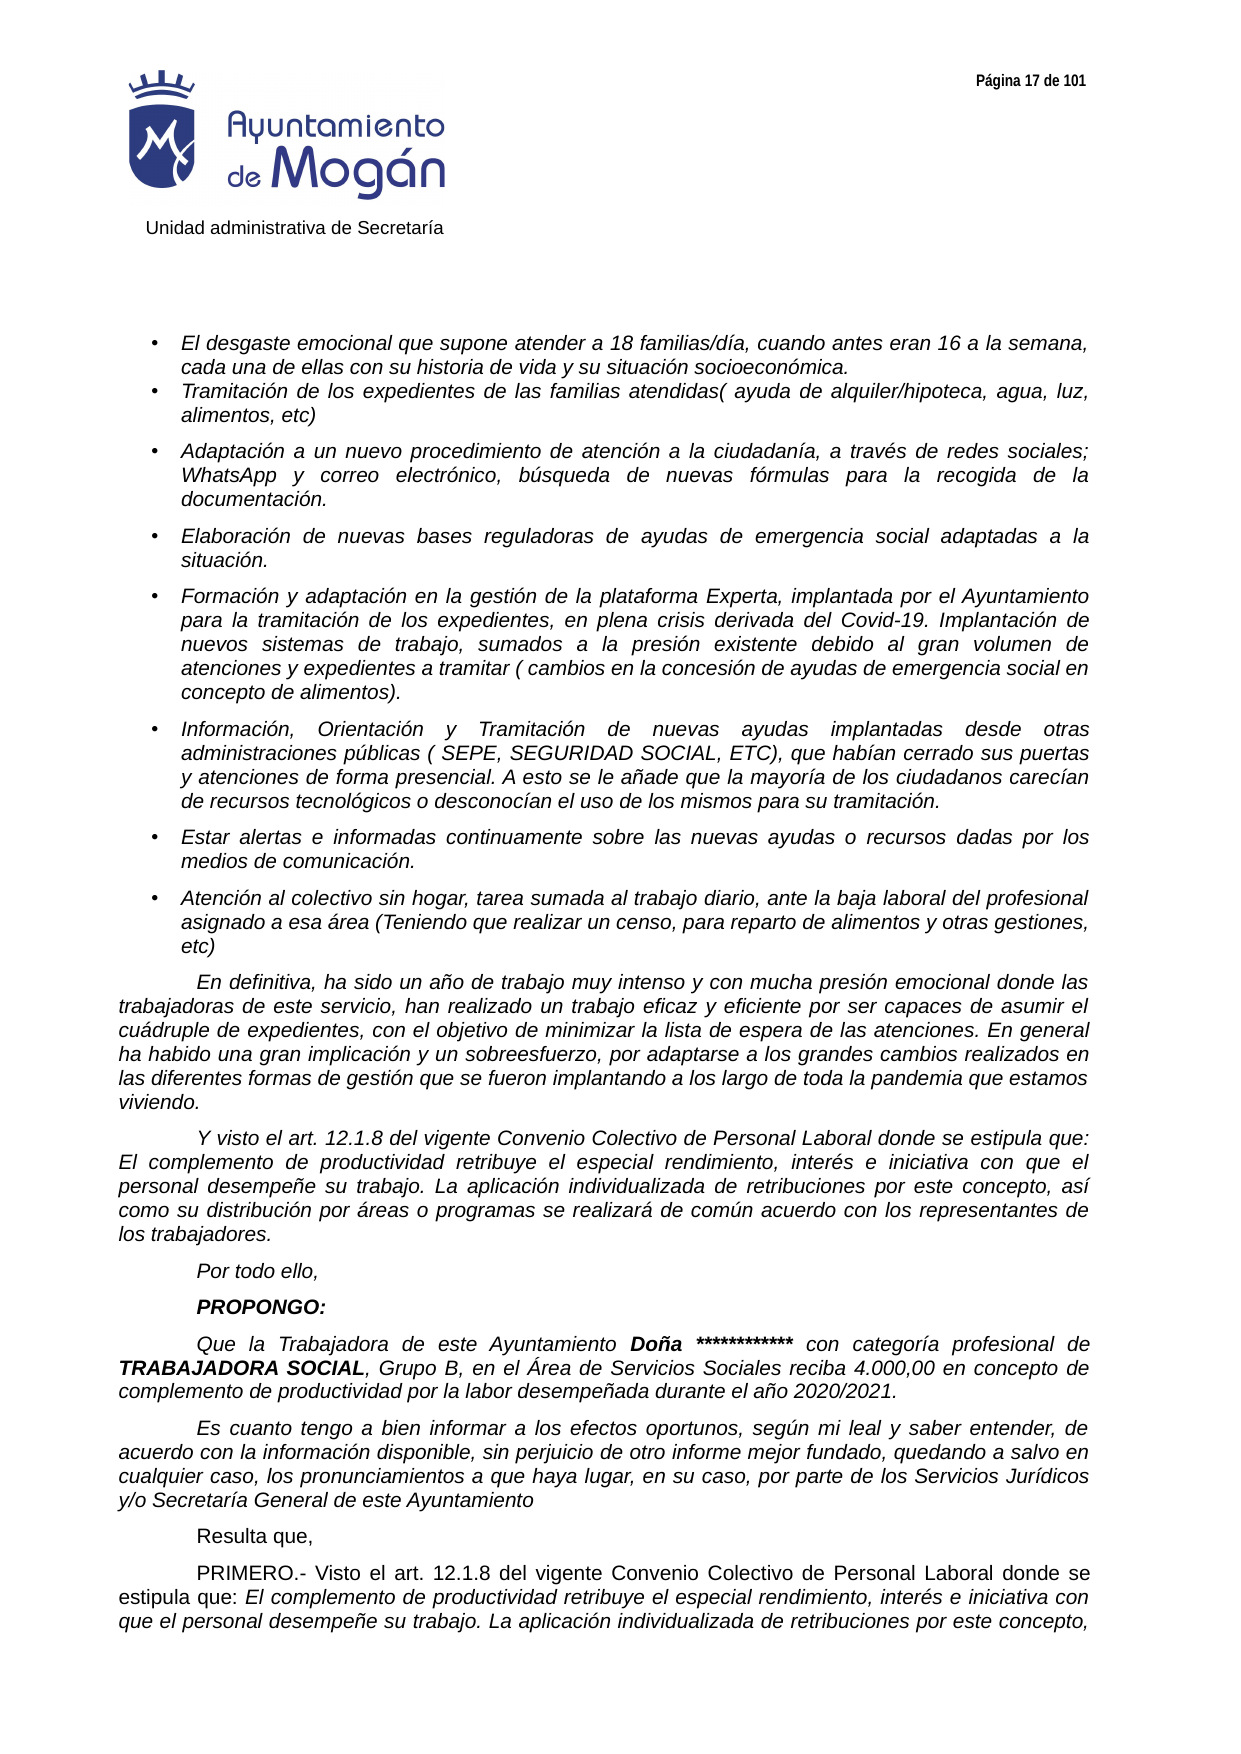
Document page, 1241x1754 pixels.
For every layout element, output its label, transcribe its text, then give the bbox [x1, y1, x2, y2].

list Formación y adaptación en la gestión de la plataforma Experta, implantada por el Ayuntamiento para la tramitación de los expedientes, en plena crisis derivada del Covid-19. Implantación de nuevos sistemas de trabajo, sumados a la presión existente debido al gran volumen de atenciones y expedientes a tramitar ( cambios en la concesión de ayudas de emergencia social en concepto de alimentos). [151, 584, 1092, 704]
text PRIMERO.- Visto el art. 12.1.8 del vigente Convenio Colectivo de Personal Laboral donde se estipula que: El complemento de productividad retribuye el especial rendimiento, interés e iniciativa con que el personal desempeñe su trabajo. La aplicación individualizada de retribuciones por este concepto, [118, 1561, 1092, 1632]
picture [128, 70, 445, 206]
text Por todo ello, [118, 1258, 1092, 1282]
list Elaboración de nuevas bases reguladoras de ayudas de emergencia social adaptadas a la situación. [151, 523, 1092, 572]
list Información, Orientación y Tramitación de nuevas ayudas implantadas desde otras administraciones públicas ( SEPE, SEGURIDAD SOCIAL, ETC), que habían cerrado sus puertas y atenciones de forma presencial. A esto se le añade que la mayoría de los ciudadanos carecían de recursos tecnológicos o desconocían el uso de los mismos para su tramitación. [151, 716, 1092, 812]
text Y visto el art. 12.1.8 del vigente Convenio Colectivo de Personal Laboral donde se estipula que: El complemento de productividad retribuye el especial rendimiento, interés e iniciativa con que el personal desempeñe su trabajo. La aplicación individualizada de retribuciones por este concepto, así como su distribución por áreas o programas se realizará de común acuerdo con los representantes de los trabajadores. [118, 1126, 1092, 1246]
list Adaptación a un nuevo procedimiento de atención a la ciudadanía, a través de redes sociales; WhatsApp y correo electrónico, búsqueda de nuevas fórmulas para la recogida de la documentación. [151, 439, 1092, 511]
text En definitiva, ha sido un año de trabajo muy intenso y con mucha presión emocional donde las trabajadoras de este servicio, han realizado un trabajo eficaz y eficiente por ser capaces de asumir el cuádruple de expedientes, con el objetivo de minimizar la lista de espera de las atenciones. En general ha habido una gran implicación y un sobreesfuerzo, por adaptarse a los grandes cambios realizados en las diferentes formas de gestión que se fueron implantando a los largo de toda la pandemia que estamos viviendo. [118, 970, 1092, 1114]
text Que la Trabajadora de este Ayuntamiento Doña ************ con categoría profesional de TRABAJADORA SOCIAL, Grupo B, en el Área de Servicios Sociales reciba 4.000,00 en concepto de complemento de productividad por la labor desempeñada durante el año 2020/2021. [118, 1331, 1092, 1403]
text Es cuanto tengo a bien informar a los efectos oportunos, según mi leal y saber entender, de acuerdo con la información disponible, sin perjuicio de otro informe mejor fundado, quedando a salvo en cualquier caso, los pronunciamientos a que haya lugar, en su caso, por parte de los Servicios Jurídicos y/o Secretaría General de este Ayuntamiento [118, 1416, 1092, 1512]
list El desgaste emocional que supone atender a 18 familias/día, cuando antes eran 16 a la semana, cada una de ellas con su historia de vida y su situación socioeconómica. [151, 331, 1092, 378]
list Estar alertas e informadas continuamente sobre las nuevas ayudas o recursos dadas por los medios de comunicación. [151, 825, 1092, 873]
list Tramitación de los expedientes de las familias atendidas( ayuda de alquiler/hipoteca, agua, luz, alimentos, etc) [151, 378, 1092, 427]
text PROPONGO: [118, 1295, 1092, 1319]
text Resulta que, [118, 1524, 1092, 1548]
list Atención al colectivo sin hogar, tarea sumada al trabajo diario, ante la baja laboral del profesional asignado a esa área (Teniendo que realizar un censo, para reparto de alimentos y otras gestiones, etc) [151, 885, 1092, 957]
